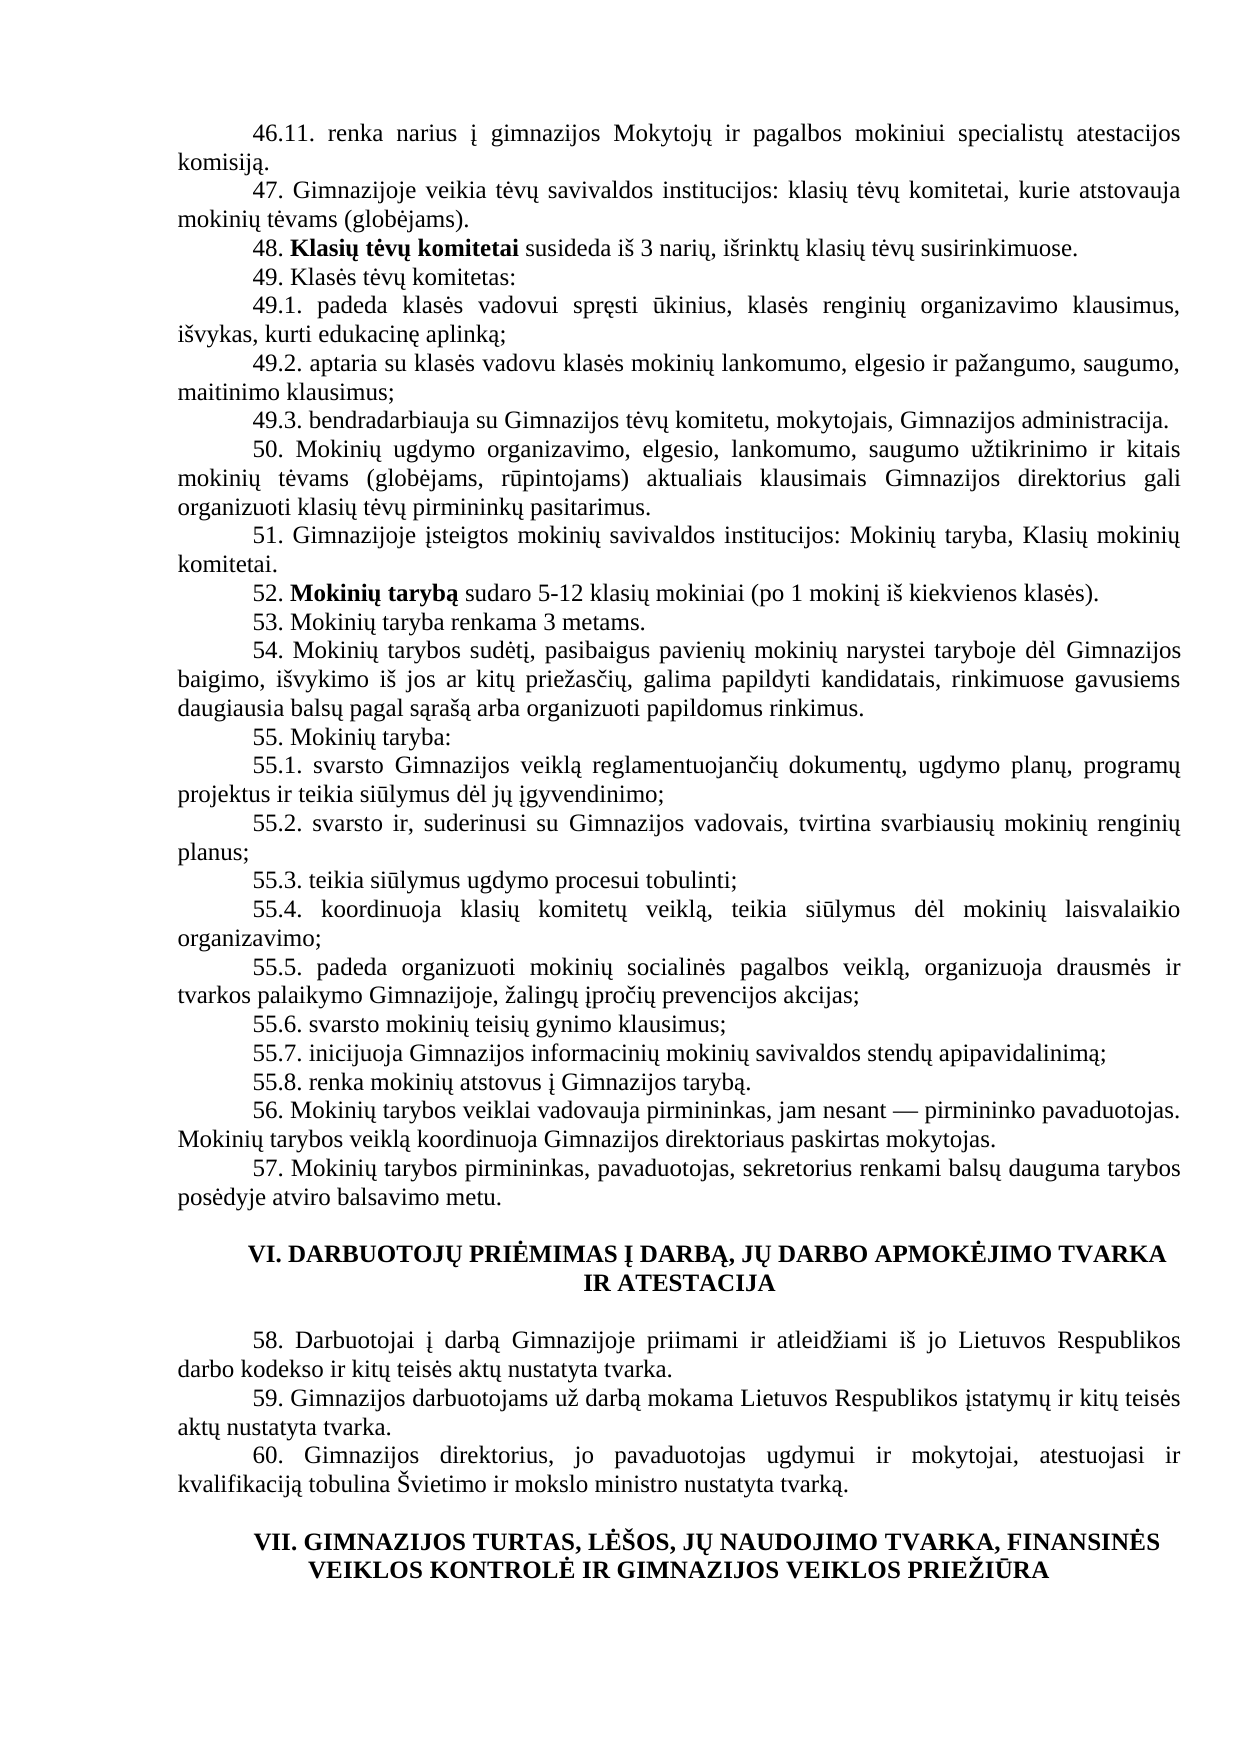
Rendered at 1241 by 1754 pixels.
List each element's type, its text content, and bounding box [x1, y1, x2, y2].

text 58. Darbuotojai į darbą Gimnazijoje priimami ir atleidžiami iš jo Lietuvos Respublikos darbo kodekso ir kitų teisės aktų nustatyta tvarka. [177, 1326, 1181, 1383]
text 50. Mokinių ugdymo organizavimo, elgesio, lankomumo, saugumo užtikrinimo ir kitais mokinių tėvams (globėjams, rūpintojams) aktualiais klausimais Gimnazijos direktorius gali organizuoti klasių tėvų pirmininkų pasitarimus. [177, 434, 1181, 521]
text 48. Klasių tėvų komitetai susideda iš 3 narių, išrinktų klasių tėvų susirinkimuose. [177, 233, 1181, 262]
text 51. Gimnazijoje įsteigtos mokinių savivaldos institucijos: Mokinių taryba, Klasių mokinių komitetai. [177, 521, 1181, 578]
text 59. Gimnazijos darbuotojams už darbą mokama Lietuvos Respublikos įstatymų ir kitų teisės aktų nustatyta tvarka. [177, 1383, 1181, 1441]
text 55.4. koordinuoja klasių komitetų veiklą, teikia siūlymus dėl mokinių laisvalaikio organizavimo; [177, 894, 1181, 952]
text 52. Mokinių tarybą sudaro 5-12 klasių mokiniai (po 1 mokinį iš kiekvienos klasės). [177, 578, 1181, 607]
text 55.8. renka mokinių atstovus į Gimnazijos tarybą. [177, 1067, 1181, 1096]
text 60. Gimnazijos direktorius, jo pavaduotojas ugdymui ir mokytojai, atestuojasi ir kvalifikaciją tobulina Švietimo ir mokslo ministro nustatyta tvarką. [177, 1441, 1181, 1498]
text 49.1. padeda klasės vadovui spręsti ūkinius, klasės renginių organizavimo klausimus, išvykas, kurti edukacinę aplinką; [177, 291, 1181, 348]
text 55.2. svarsto ir, suderinusi su Gimnazijos vadovais, tvirtina svarbiausių mokinių renginių planus; [177, 808, 1181, 866]
text 53. Mokinių taryba renkama 3 metams. [177, 607, 1181, 636]
text VI. DARBUOTOJŲ PRIĖMIMAS Į DARBĄ, JŲ DARBO APMOKĖJIMO TVARKA IR ATESTACIJA [177, 1239, 1181, 1297]
text 55.1. svarsto Gimnazijos veiklą reglamentuojančių dokumentų, ugdymo planų, programų projektus ir teikia siūlymus dėl jų įgyvendinimo; [177, 751, 1181, 808]
text 46.11. renka narius į gimnazijos Mokytojų ir pagalbos mokiniui specialistų atestacijos komisiją. [177, 118, 1181, 176]
text 55.3. teikia siūlymus ugdymo procesui tobulinti; [177, 866, 1181, 894]
text 55.6. svarsto mokinių teisių gynimo klausimus; [177, 1009, 1181, 1038]
text VII. GIMNAZIJOS TURTAS, LĖŠOS, JŲ NAUDOJIMO TVARKA, FINANSINĖS VEIKLOS KONTROLĖ IR GIMNAZIJOS VEIKLOS PRIEŽIŪRA [177, 1527, 1181, 1584]
text 56. Mokinių tarybos veiklai vadovauja pirmininkas, jam nesant — pirmininko pavaduotojas. Mokinių tarybos veiklą koordinuoja Gimnazijos direktoriaus paskirtas mokytojas. [177, 1096, 1181, 1153]
text 55.5. padeda organizuoti mokinių socialinės pagalbos veiklą, organizuoja drausmės ir tvarkos palaikymo Gimnazijoje, žalingų įpročių prevencijos akcijas; [177, 952, 1181, 1009]
text 47. Gimnazijoje veikia tėvų savivaldos institucijos: klasių tėvų komitetai, kurie atstovauja mokinių tėvams (globėjams). [177, 176, 1181, 233]
text 57. Mokinių tarybos pirmininkas, pavaduotojas, sekretorius renkami balsų dauguma tarybos posėdyje atviro balsavimo metu. [177, 1153, 1181, 1211]
text 55.7. inicijuoja Gimnazijos informacinių mokinių savivaldos stendų apipavidalinimą; [177, 1038, 1181, 1067]
text 49. Klasės tėvų komitetas: [177, 262, 1181, 291]
text 55. Mokinių taryba: [177, 722, 1181, 751]
text 54. Mokinių tarybos sudėtį, pasibaigus pavienių mokinių narystei taryboje dėl Gimnazijos baigimo, išvykimo iš jos ar kitų priežasčių, galima papildyti kandidatais, rinkimuose gavusiems daugiausia balsų pagal sąrašą arba organizuoti papildomus rinkimus. [177, 636, 1181, 722]
text 49.2. aptaria su klasės vadovu klasės mokinių lankomumo, elgesio ir pažangumo, saugumo, maitinimo klausimus; [177, 348, 1181, 406]
text 49.3. bendradarbiauja su Gimnazijos tėvų komitetu, mokytojais, Gimnazijos administracija. [177, 406, 1181, 434]
